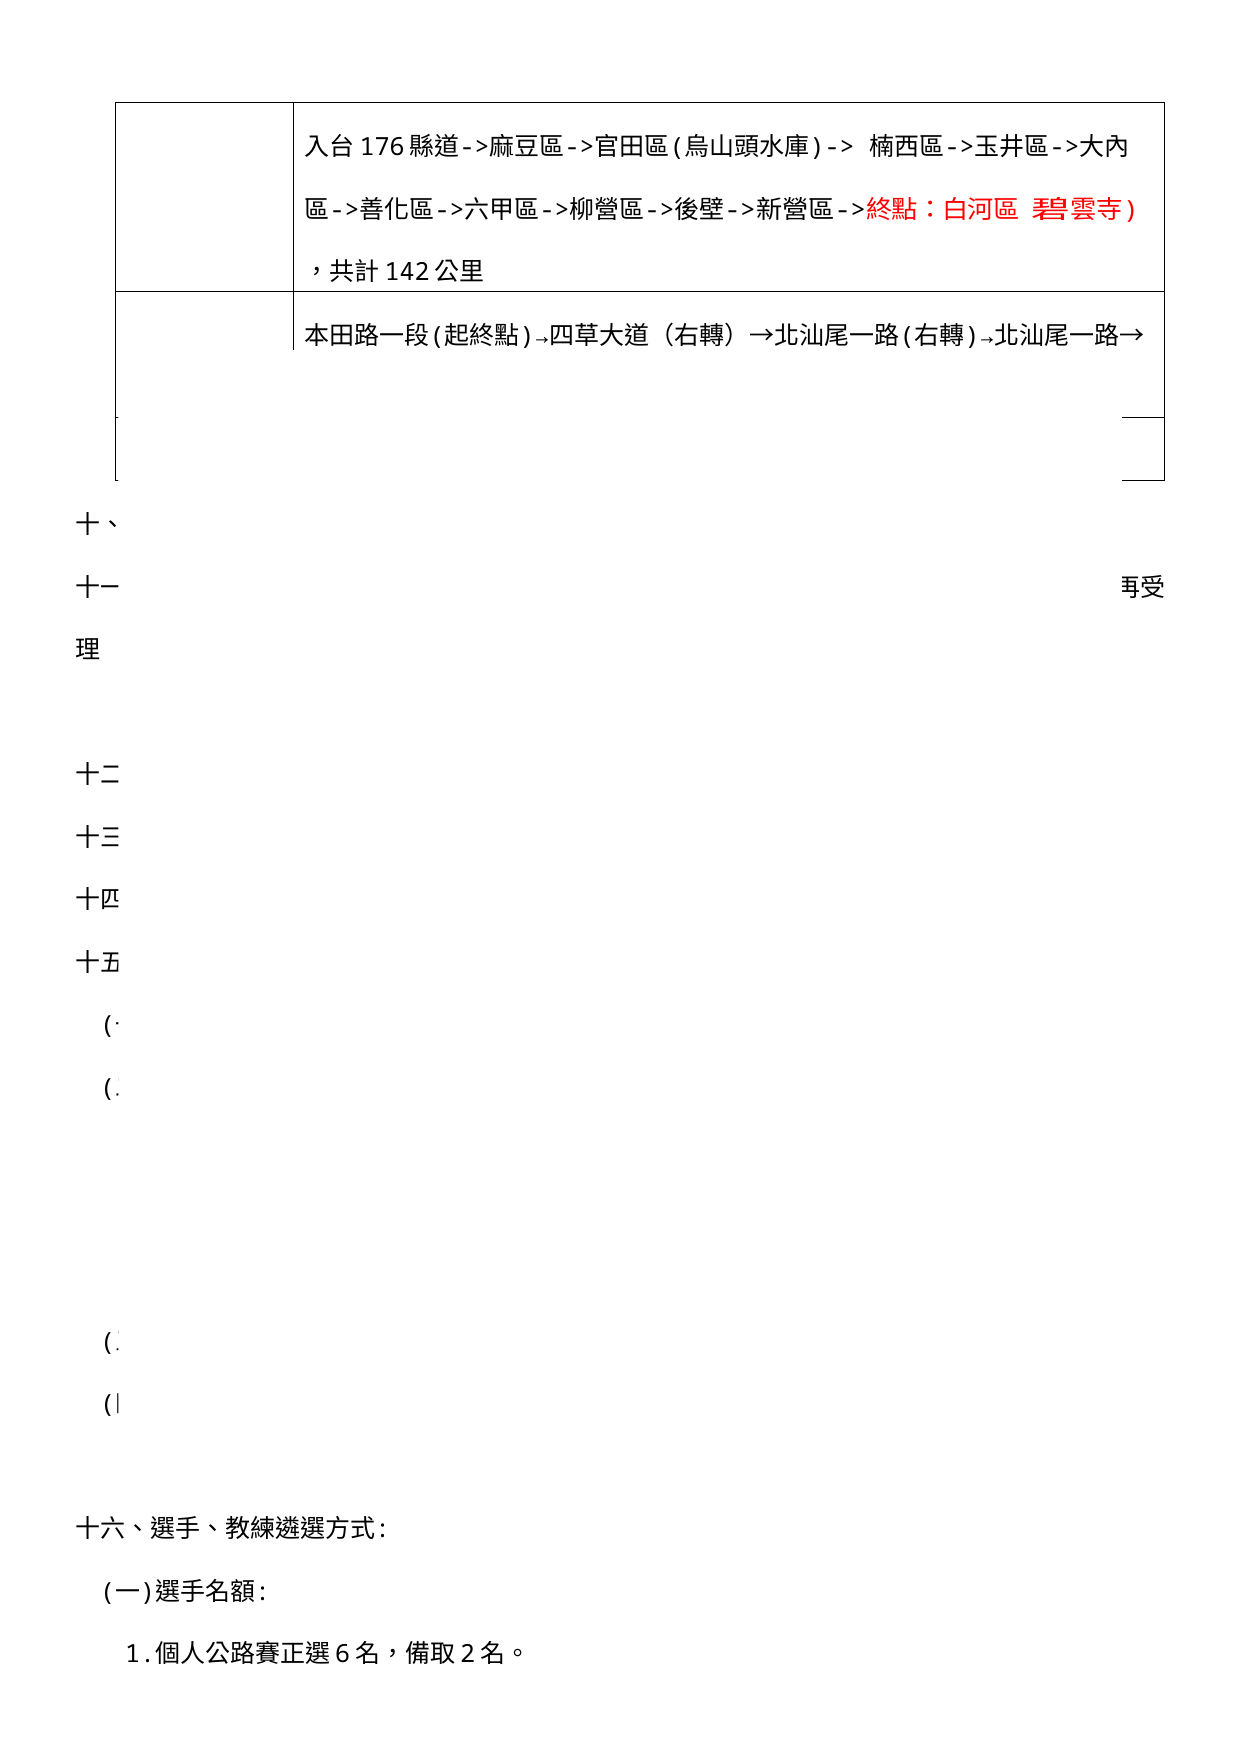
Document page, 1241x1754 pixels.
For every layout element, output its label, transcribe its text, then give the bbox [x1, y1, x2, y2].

text 十一、報名時間：自即日起至112年5月12 日(五)止(以郵戳為憑)，逾時不受理，報名後不再受理 [1122, 544, 1165, 669]
text (四)車重均不可以低於6.8kg。 [75, 1360, 118, 1423]
table_cell 台南市自由車場越野賽道 [1122, 418, 1164, 480]
text 十四、獎勵：各組每一項目按照參賽人數錄取名額，前6名頒發獎狀。 [75, 856, 118, 919]
text 十六、選手、教練遴選方式: [75, 1485, 1165, 1548]
text (三)使用比賽車輛必須符合UCI規定車架、車輪。 [1122, 1298, 1165, 1360]
text (二) [1122, 1044, 1165, 1106]
table_cell [116, 103, 293, 291]
text 十四、獎勵：各組每一項目按照參賽人數錄取名額，前6名頒發獎狀。 [1122, 856, 1165, 919]
text 1.個人公路賽正選6名，備取2名。 [75, 1610, 1165, 1673]
text 十三、比賽規則：採用國際總會（U.C.I）最新自由車規則及大會特別規則。 [1122, 794, 1165, 856]
text 十二、報名網址：https://www.beclass.com/rid=274b0ad64145274915a5 [75, 731, 118, 794]
text 十五、器材服裝： [75, 919, 118, 981]
text 十、報名辦法：請填妥【報名表】、繳交【切結書】、【個人資料提供同意書】各乙份。 [1122, 481, 1165, 544]
text 十一、報名時間：自即日起至112年5月12 日(五)止(以郵戳為憑)，逾時不受理，報名後不再受理 [75, 544, 118, 669]
text 十二、報名網址：https://www.beclass.com/rid=274b0ad64145274915a5 [1122, 731, 1165, 794]
text (一)需穿著比賽服裝及配戴自由車安全帽，裝備不合規定者，不得出場比賽。 [1122, 981, 1165, 1044]
text 十三、比賽規則：採用國際總會（U.C.I）最新自由車規則及大會特別規則。 [75, 794, 118, 856]
text (二) [75, 1044, 118, 1106]
text (一)需穿著比賽服裝及配戴自由車安全帽，裝備不合規定者，不得出場比賽。 [75, 981, 118, 1044]
text (一)選手名額: [100, 1548, 1165, 1610]
text 十、報名辦法：請填妥【報名表】、繳交【切結書】、【個人資料提供同意書】各乙份。 [75, 481, 118, 544]
table_cell 本田路一段(起終點)→四草大道（右轉）→北汕尾一路(右轉)→北汕尾一路→本田路一段(右轉)單圈5.5 公里(四圈) [294, 292, 1164, 417]
text 變更。 [1122, 669, 1165, 731]
text (三)使用比賽車輛必須符合UCI規定車架、車輪。 [75, 1298, 118, 1360]
table_cell 入台176縣道->麻豆區->官田區(烏山頭水庫)-> 楠西區->玉井區->大內區->善化區->六甲區->柳營區->後壁->新營區->終點：白河區 碧雲寺) ，共計142公里 [294, 103, 1164, 291]
text (四)車重均不可以低於6.8kg。 [1122, 1360, 1165, 1423]
text 變更。 [75, 669, 118, 731]
text 十五、器材服裝： [1122, 919, 1165, 981]
table_cell 個人計時賽 [116, 292, 293, 417]
